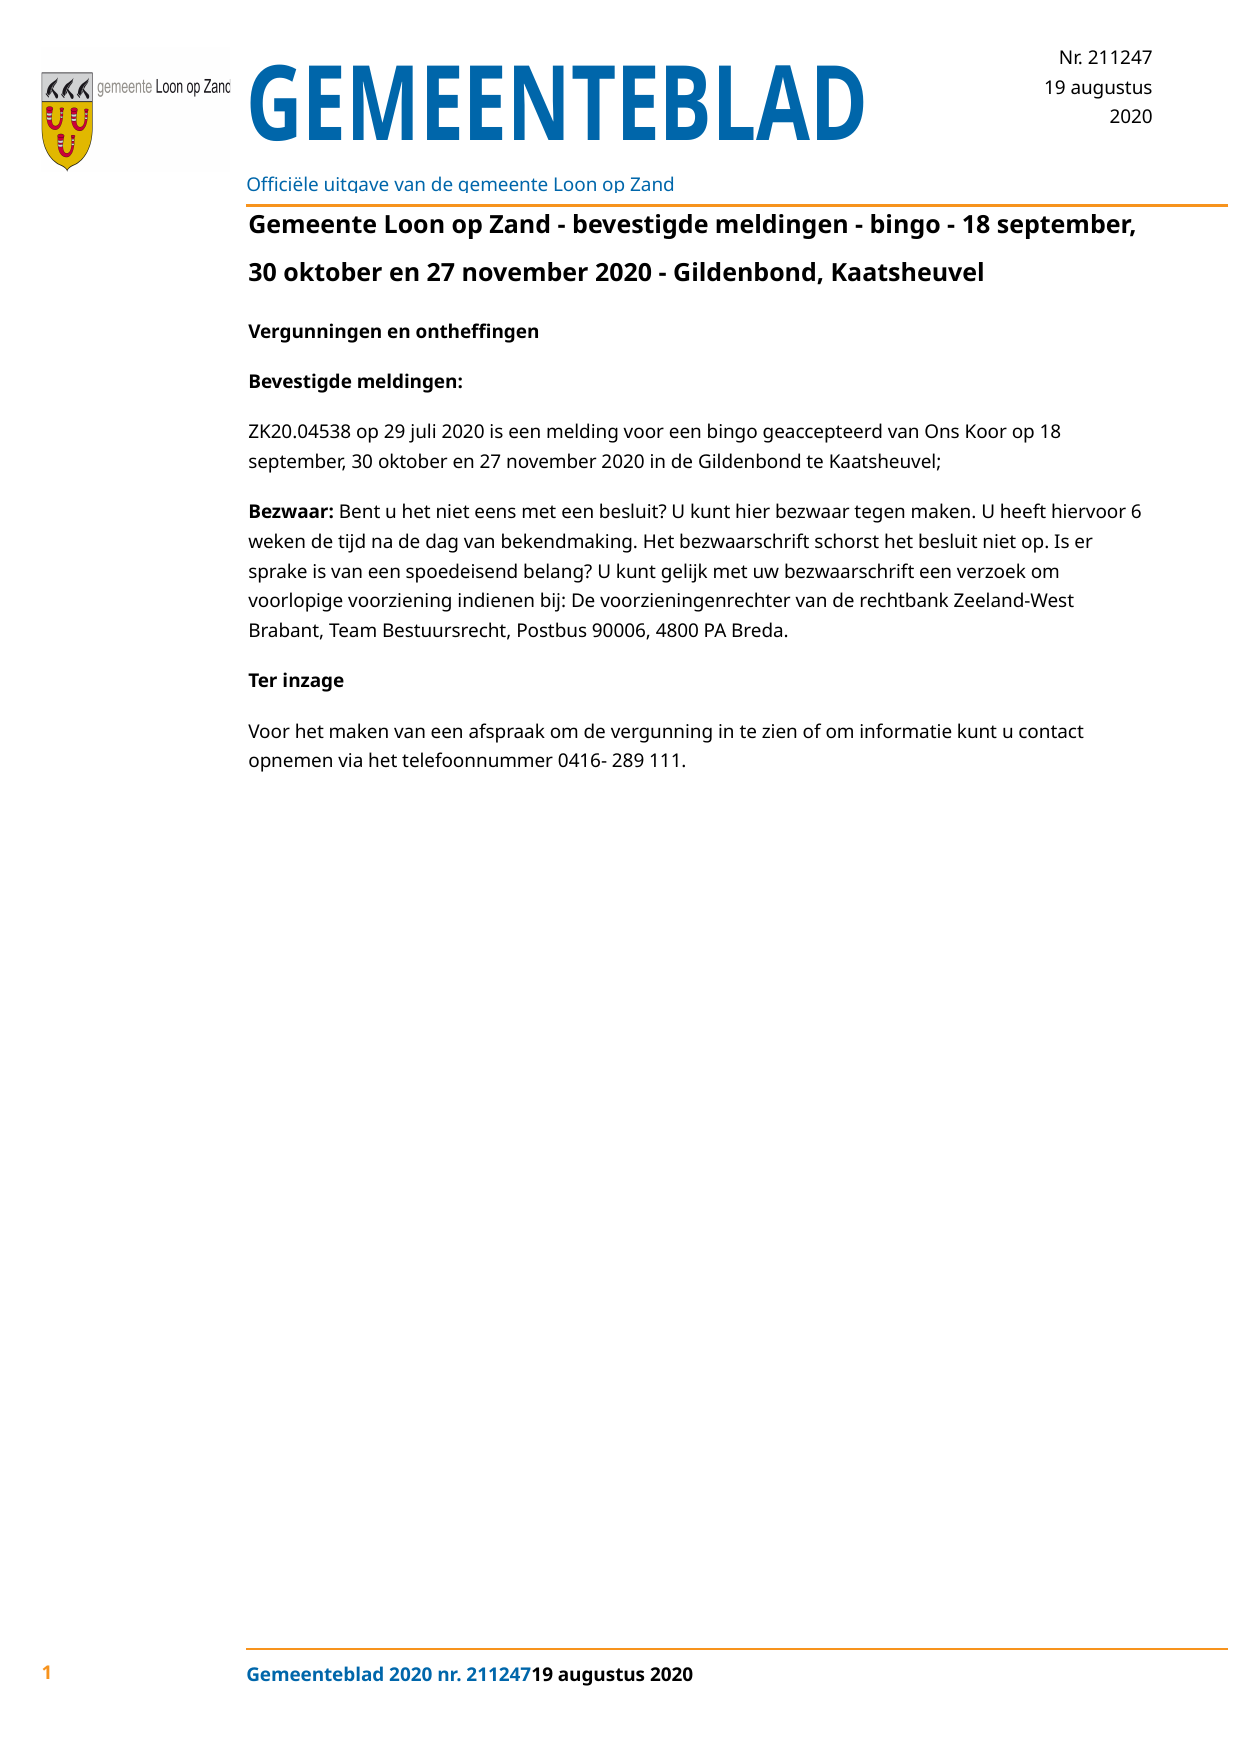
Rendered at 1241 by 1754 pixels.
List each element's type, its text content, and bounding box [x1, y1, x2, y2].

text Voor het maken van een afspraak om de vergunning in te zien of om informatie kunt u contact opnemen via het telefoonnummer 0416- 289 111. [248, 718, 1152, 773]
text Bezwaar: Bent u het niet eens met een besluit? U kunt hier bezwaar tegen maken. U heeft hiervoor 6 weken de tijd na de dag van bekendmaking. Het bezwaarschrift schorst het besluit niet op. Is er sprake is van een spoedeisend belang? U kunt gelijk met uw bezwaarschrift een verzoek om voorlopige voorziening indienen bij: De voorzieningenrechter van de rechtbank Zeeland-West Brabant, Team Bestuursrecht, Postbus 90006, 4800 PA Breda. [248, 499, 1152, 643]
text Gemeente Loon op Zand - bevestigde meldingen - bingo - 18 september, 30 oktober en 27 november 2020 - Gildenbond, Kaatsheuvel [248, 207, 1152, 288]
text Ter inzage [248, 667, 1152, 693]
text Bevestigde meldingen: [248, 368, 1152, 394]
picture [41, 47, 231, 172]
text Vergunningen en ontheffingen [248, 318, 1152, 344]
text ZK20.04538 op 29 juli 2020 is een melding voor een bingo geaccepteerd van Ons Koor op 18 september, 30 oktober en 27 november 2020 in de Gildenbond te Kaatsheuvel; [248, 419, 1152, 474]
